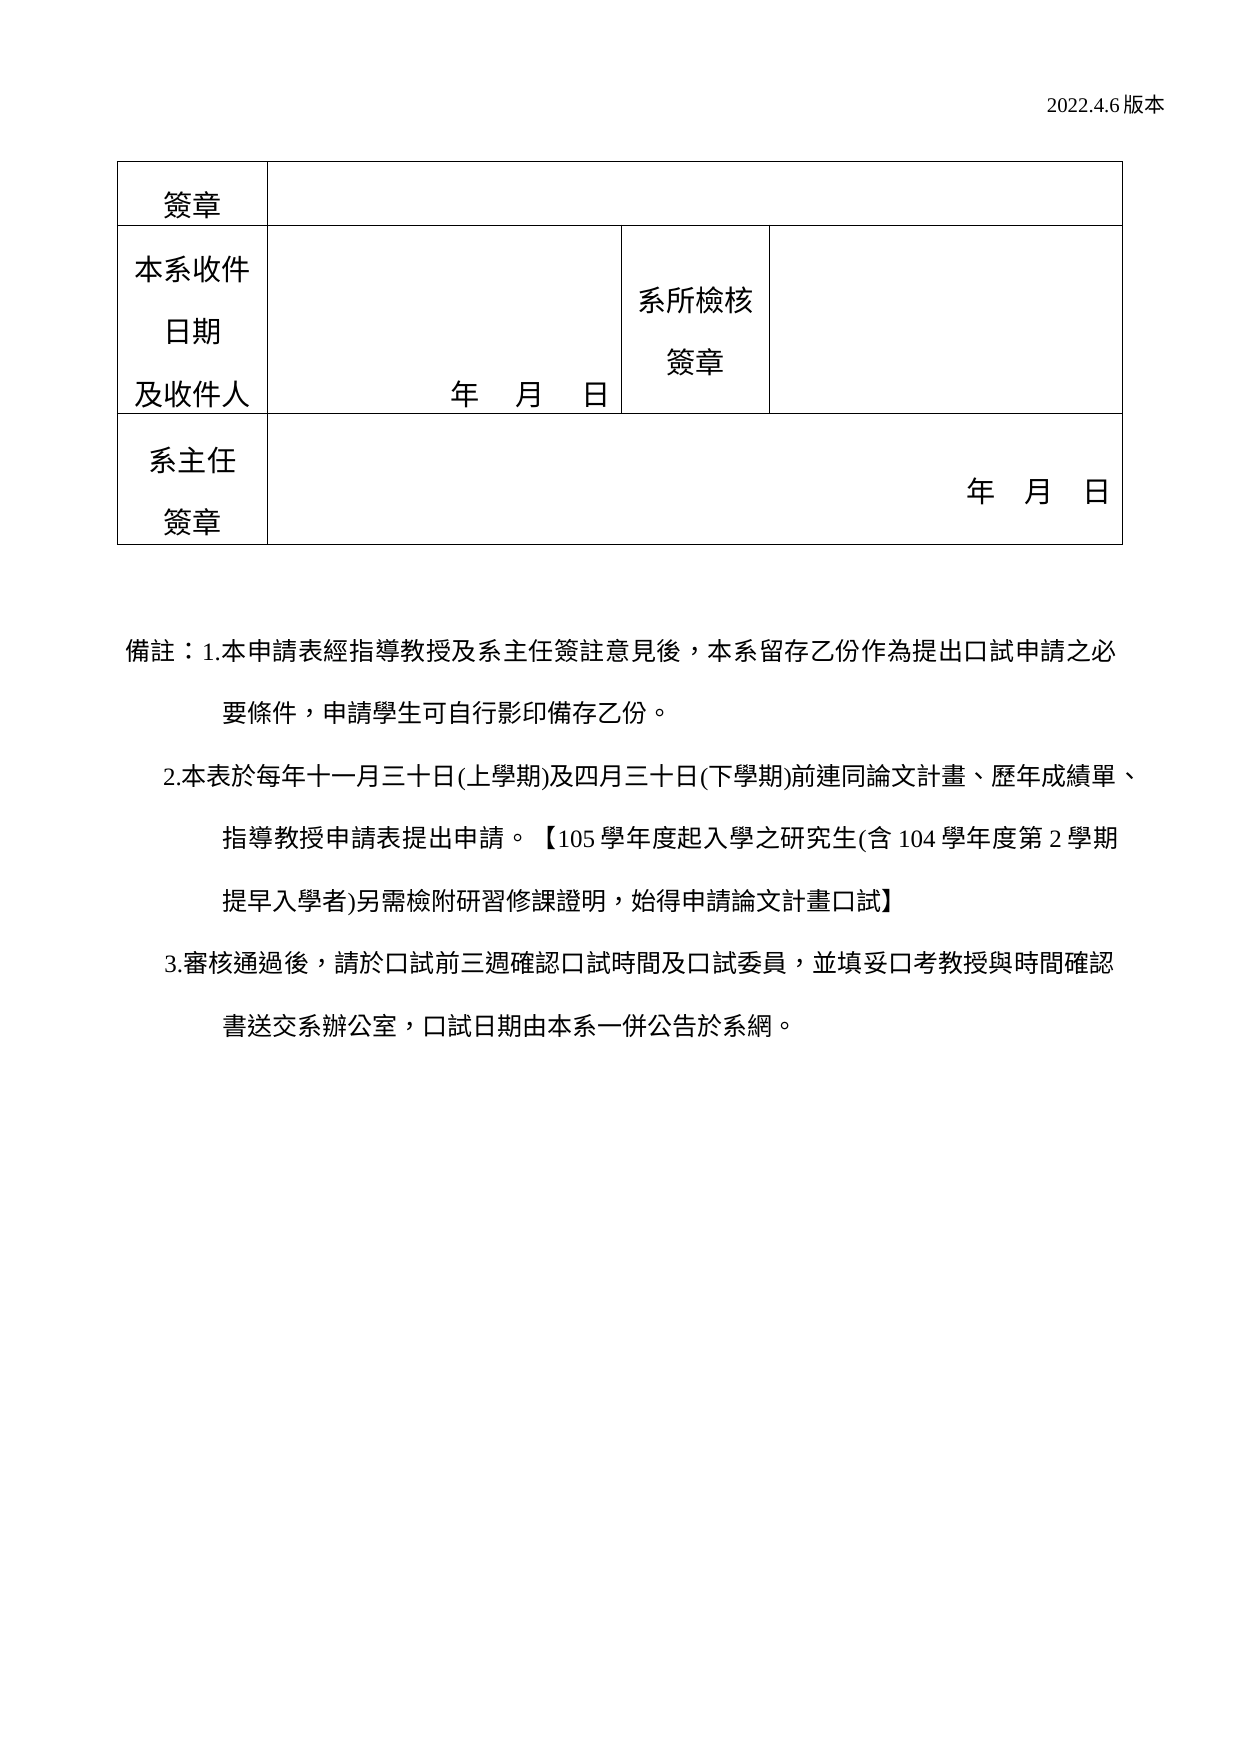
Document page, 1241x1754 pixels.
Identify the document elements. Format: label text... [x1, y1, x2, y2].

text 2.本表於每年十一月三十日(上學期)及四月三十日(下學期)前連同論文計畫、歷年成績單、指導教授申請表提出申請。【105學年度起入學之研究生(含104學年度第2學期提早入學者)另需檢附研習修課證明，始得申請論文計畫口試】 [125, 733, 1118, 920]
table_cell [770, 226, 1122, 413]
table_cell 本系收件日期 及收件人 [118, 226, 267, 413]
table_cell 系主任 簽章 [118, 414, 267, 544]
table_cell 簽章 [118, 162, 267, 224]
table_cell 系所檢核簽章 [622, 226, 769, 413]
table_cell [268, 162, 1122, 224]
table_cell 年 月 日 [268, 414, 1122, 544]
text 備註：1.本申請表經指導教授及系主任簽註意見後，本系留存乙份作為提出口試申請之必要條件，申請學生可自行影印備存乙份。 [125, 608, 1118, 733]
table_cell 年 月 日 [268, 226, 621, 413]
text 3.審核通過後，請於口試前三週確認口試時間及口試委員，並填妥口考教授與時間確認書送交系辦公室，口試日期由本系一併公告於系網。 [125, 920, 1118, 1045]
